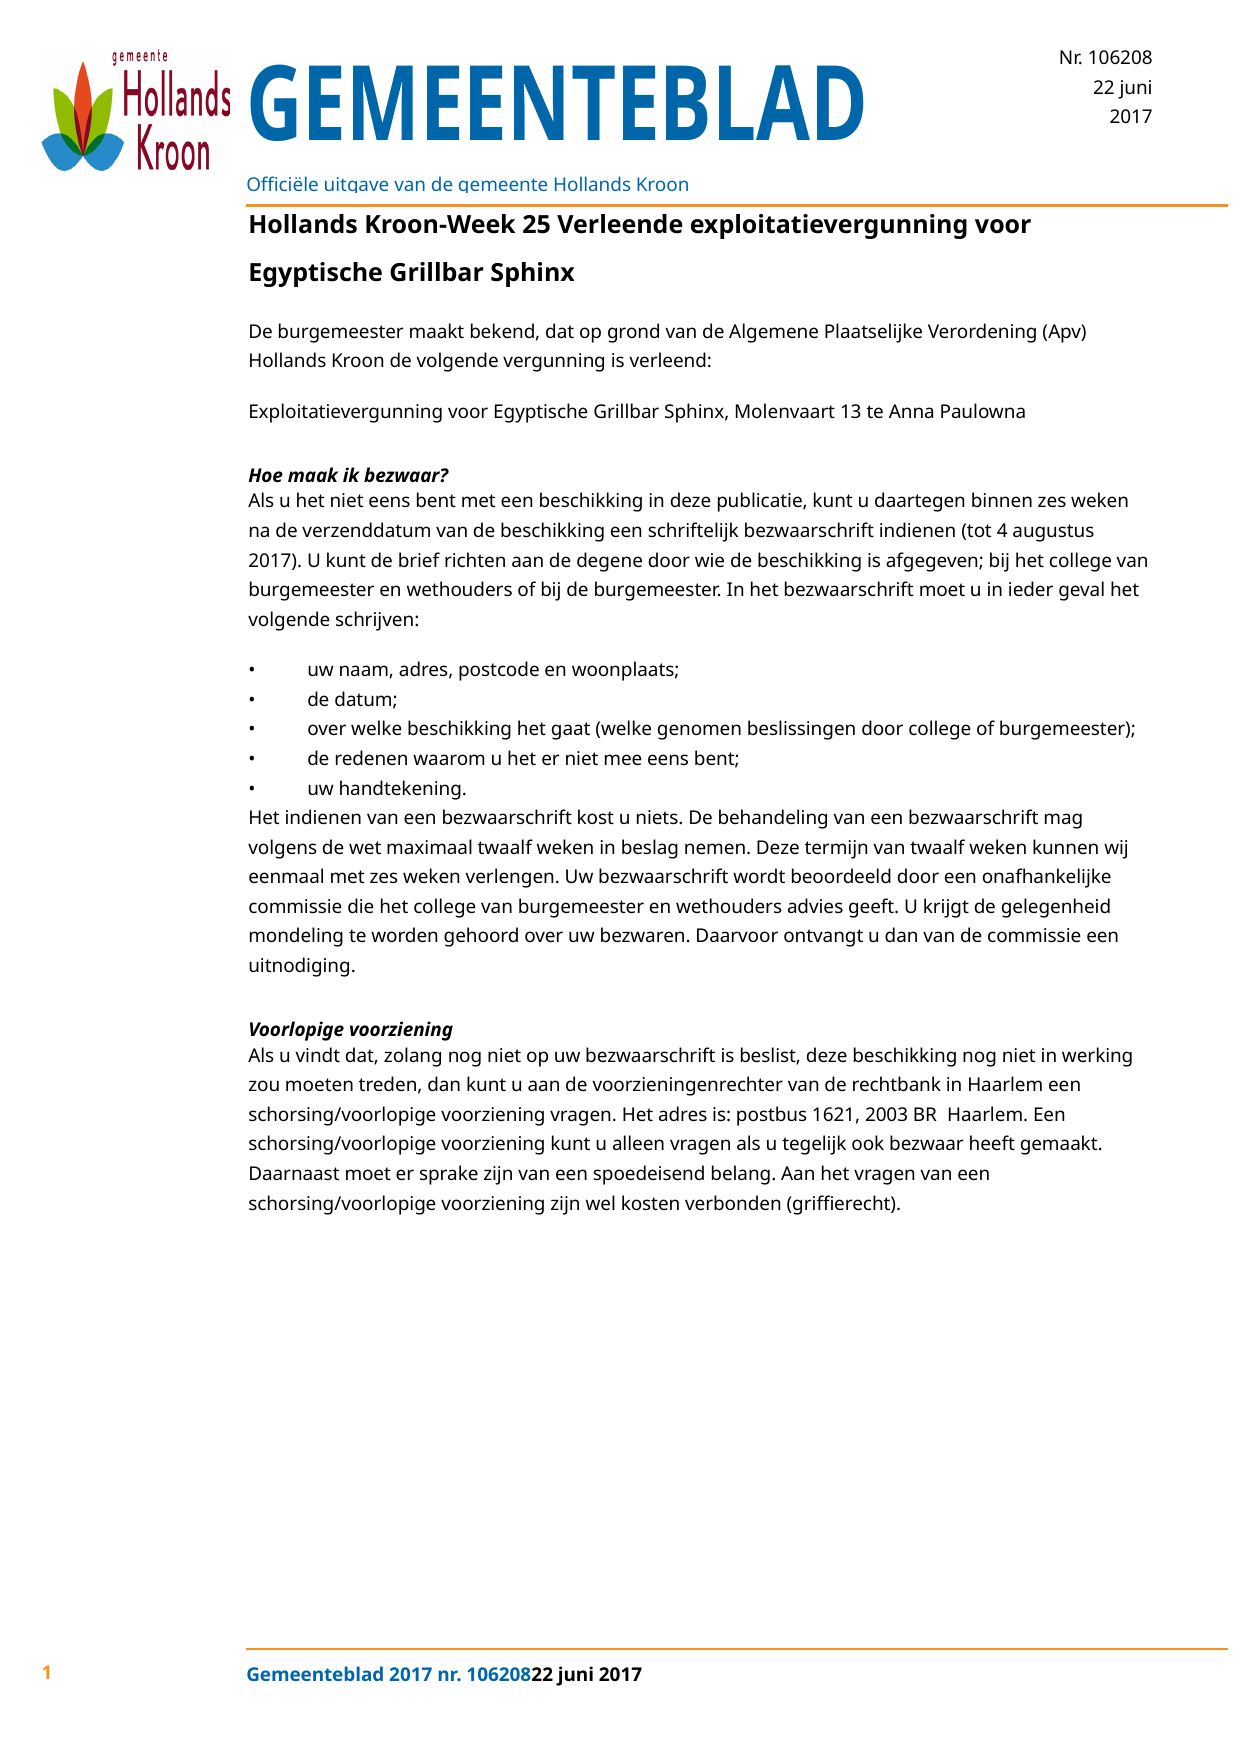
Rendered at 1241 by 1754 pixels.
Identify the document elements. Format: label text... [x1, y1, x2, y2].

list uw handtekening. [248, 775, 1152, 800]
text Het indienen van een bezwaarschrift kost u niets. De behandeling van een bezwaarschrift mag volgens de wet maximaal twaalf weken in beslag nemen. Deze termijn van twaalf weken kunnen wij eenmaal met zes weken verlengen. Uw bezwaarschrift wordt beoordeeld door een onafhankelijke commissie die het college van burgemeester en wethouders advies geeft. U krijgt de gelegenheid mondeling te worden gehoord over uw bezwaren. Daarvoor ontvangt u dan van de commissie een uitnodiging. [248, 804, 1152, 978]
list de datum; [248, 686, 1152, 712]
list uw naam, adres, postcode en woonplaats; [248, 656, 1152, 682]
text Hollands Kroon-Week 25 Verleende exploitatievergunning voor Egyptische Grillbar Sphinx [248, 207, 1152, 288]
list de redenen waarom u het er niet mee eens bent; [248, 745, 1152, 771]
text Hoe maak ik bezwaar? [248, 462, 1152, 488]
text De burgemeester maakt bekend, dat op grond van de Algemene Plaatselijke Verordening (Apv) Hollands Kroon de volgende vergunning is verleend: [248, 318, 1152, 373]
text Exploitatievergunning voor Egyptische Grillbar Sphinx, Molenvaart 13 te Anna Paulowna [248, 398, 1152, 424]
text Als u vindt dat, zolang nog niet op uw bezwaarschrift is beslist, deze beschikking nog niet in werking zou moeten treden, dan kunt u aan de voorzieningenrechter van de rechtbank in Haarlem een schorsing/voorlopige voorziening vragen. Het adres is: postbus 1621, 2003 BR Haarlem. Een schorsing/voorlopige voorziening kunt u alleen vragen als u tegelijk ook bezwaar heeft gemaakt. Daarnaast moet er sprake zijn van een spoedeisend belang. Aan het vragen van een schorsing/voorlopige voorziening zijn wel kosten verbonden (griffierecht). [248, 1042, 1152, 1216]
text Voorlopige voorziening [248, 1016, 1152, 1042]
text Als u het niet eens bent met een beschikking in deze publicatie, kunt u daartegen binnen zes weken na de verzenddatum van de beschikking een schriftelijk bezwaarschrift indienen (tot 4 augustus 2017). U kunt de brief richten aan de degene door wie de beschikking is afgegeven; bij het college van burgemeester en wethouders of bij de burgemeester. In het bezwaarschrift moet u in ieder geval het volgende schrijven: [248, 488, 1152, 632]
list over welke beschikking het gaat (welke genomen beslissingen door college of burgemeester); [248, 716, 1152, 741]
picture [41, 47, 231, 172]
